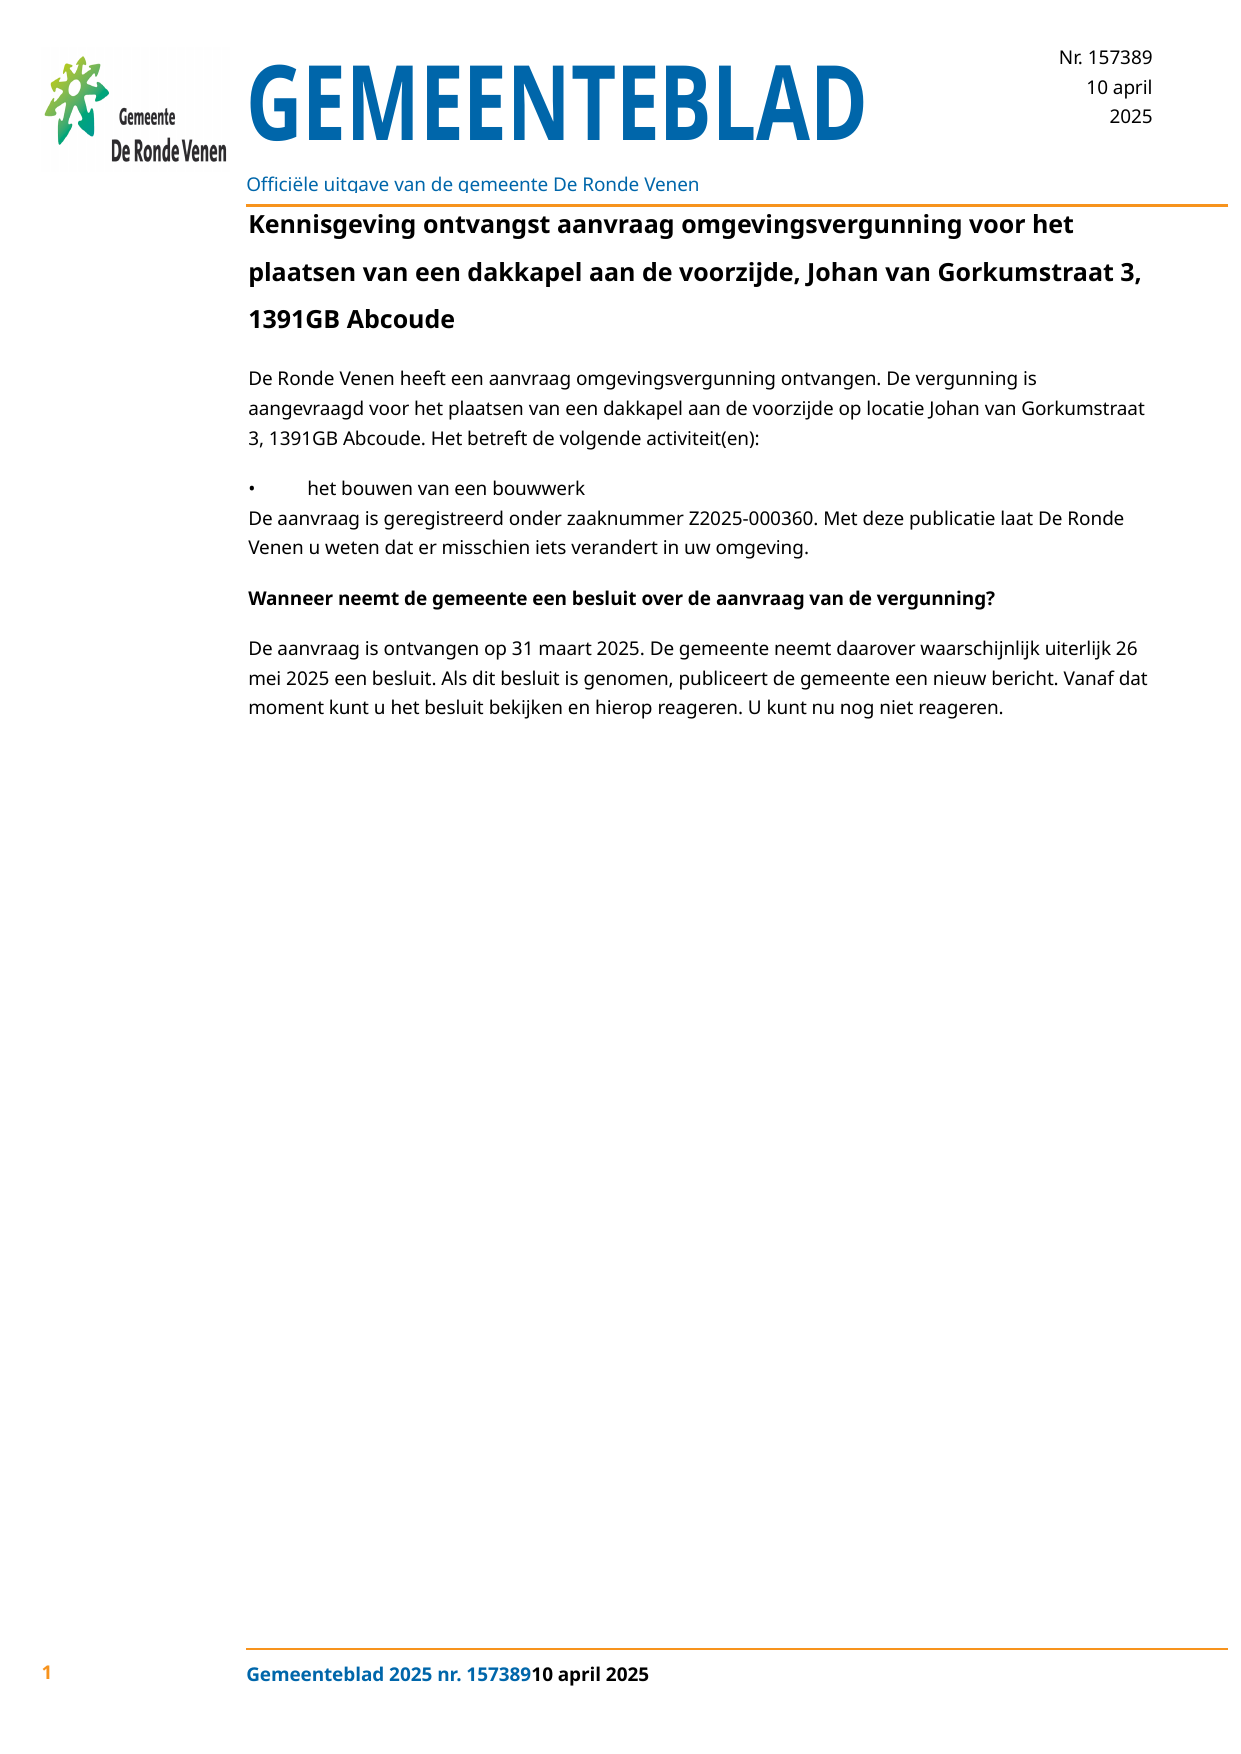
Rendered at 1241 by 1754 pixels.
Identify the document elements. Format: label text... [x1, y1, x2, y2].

picture [41, 47, 231, 172]
text De Ronde Venen heeft een aanvraag omgevingsvergunning ontvangen. De vergunning is aangevraagd voor het plaatsen van een dakkapel aan de voorzijde op locatie Johan van Gorkumstraat 3, 1391GB Abcoude. Het betreft de volgende activiteit(en): [248, 366, 1152, 450]
text Kennisgeving ontvangst aanvraag omgevingsvergunning voor het plaatsen van een dakkapel aan de voorzijde, Johan van Gorkumstraat 3, 1391GB Abcoude [248, 207, 1152, 336]
list het bouwen van een bouwwerk [248, 475, 1152, 501]
text De aanvraag is geregistreerd onder zaaknummer Z2025-000360. Met deze publicatie laat De Ronde Venen u weten dat er misschien iets verandert in uw omgeving. [248, 505, 1152, 560]
text De aanvraag is ontvangen op 31 maart 2025. De gemeente neemt daarover waarschijnlijk uiterlijk 26 mei 2025 een besluit. Als dit besluit is genomen, publiceert de gemeente een nieuw bericht. Vanaf dat moment kunt u het besluit bekijken en hierop reageren. U kunt nu nog niet reageren. [248, 635, 1152, 720]
text Wanneer neemt de gemeente een besluit over de aanvraag van de vergunning? [248, 585, 1152, 610]
